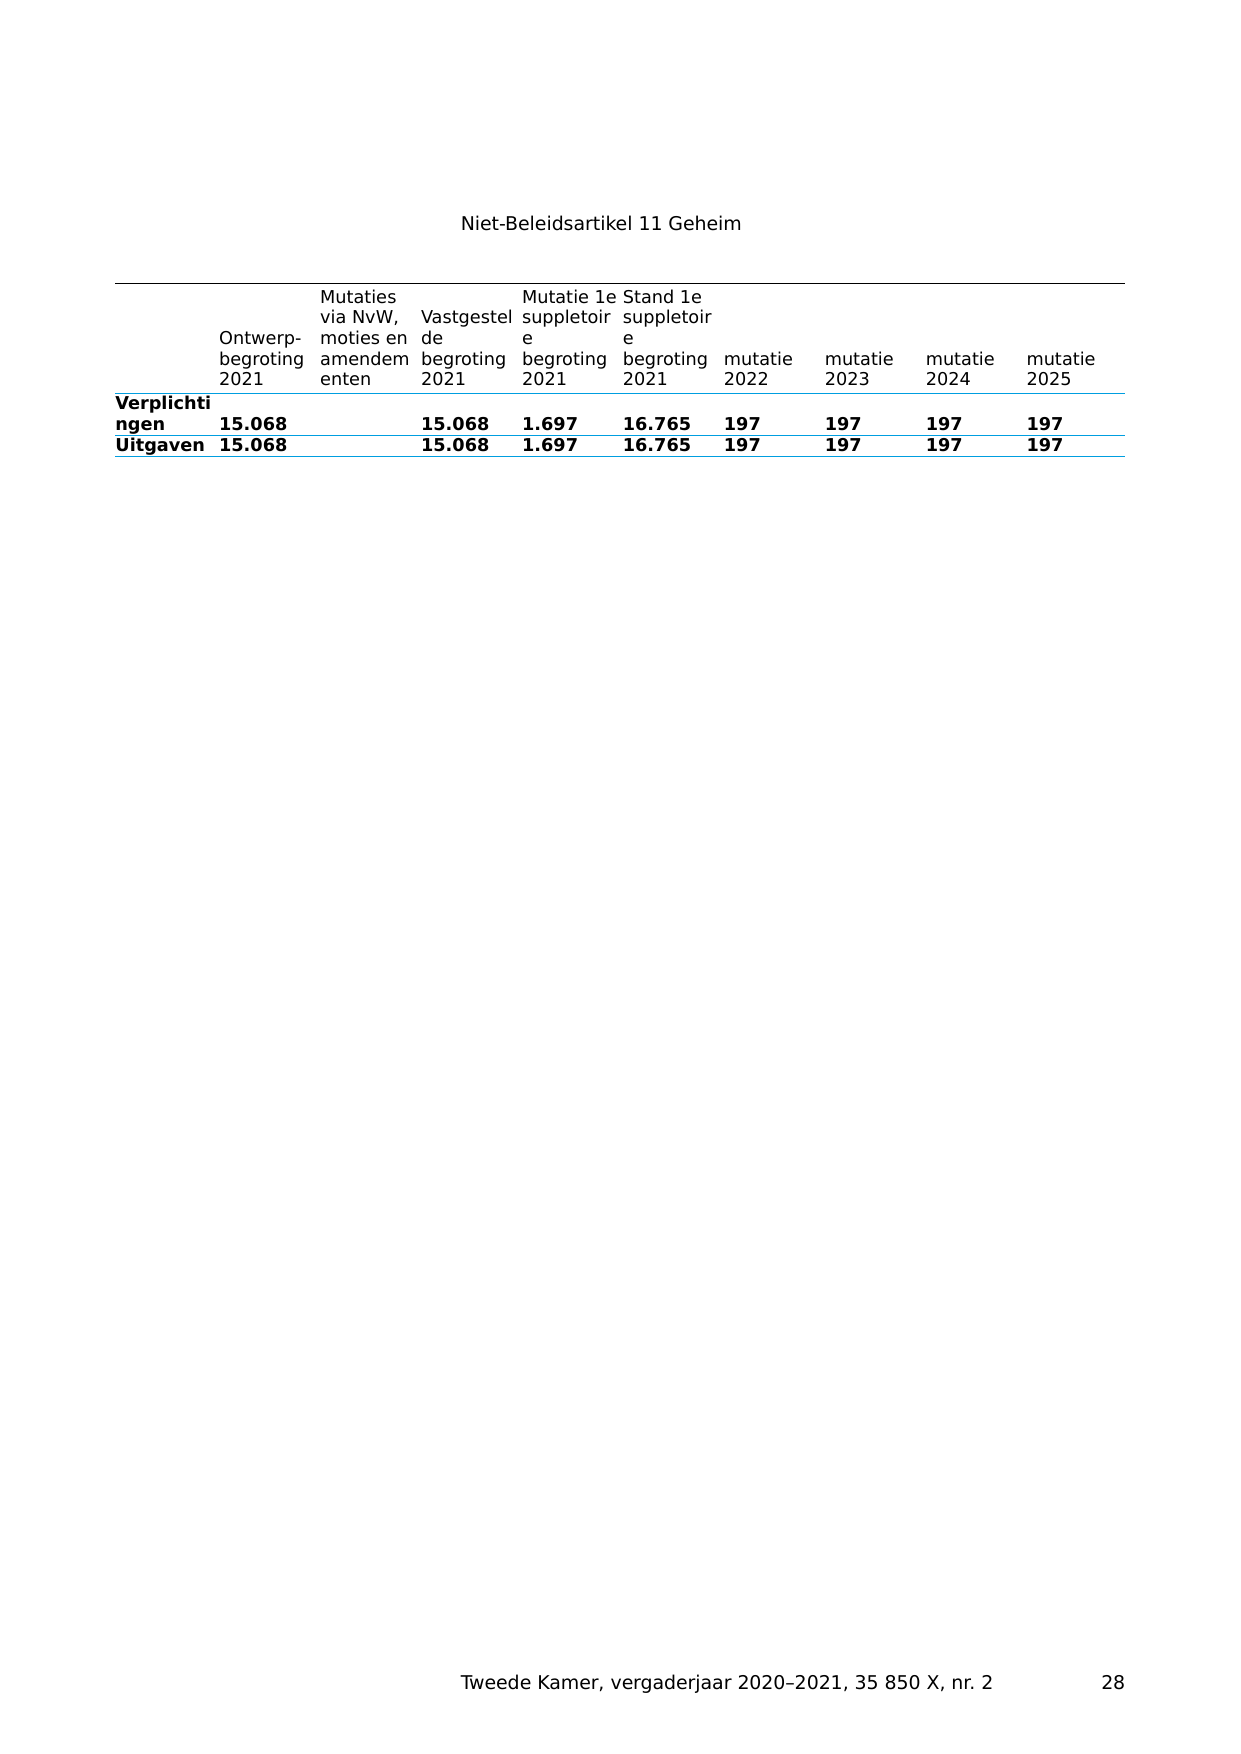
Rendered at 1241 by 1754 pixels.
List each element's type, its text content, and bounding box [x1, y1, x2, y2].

table_cell 15.068 [216, 436, 317, 456]
table_cell Mutatie 1e suppletoire begroting 2021 [519, 284, 620, 393]
table_cell Vastgestelde begroting 2021 [418, 284, 519, 393]
table_cell mutatie 2022 [721, 284, 822, 393]
table_cell Stand 1e suppletoire begroting 2021 [620, 284, 721, 393]
table_cell [317, 394, 418, 434]
table_cell mutatie 2025 [1024, 284, 1125, 393]
table_cell 197 [923, 436, 1023, 456]
table_cell 16.765 [620, 436, 721, 456]
table_cell 15.068 [216, 394, 317, 434]
table_cell Mutaties via NvW, moties en amendementen [317, 284, 418, 393]
table_cell [317, 436, 418, 456]
table_cell 1.697 [519, 436, 620, 456]
table_cell 15.068 [418, 436, 519, 456]
table_cell [115, 284, 216, 393]
table_cell 197 [822, 436, 923, 456]
table_cell mutatie 2023 [822, 284, 923, 393]
title Niet-Beleidsartikel 11 Geheim [461, 213, 1125, 235]
table_cell 197 [721, 436, 822, 456]
table_cell 15.068 [418, 394, 519, 434]
table_cell Ontwerp-begroting 2021 [216, 284, 317, 393]
table_cell 1.697 [519, 394, 620, 434]
table_cell mutatie 2024 [923, 284, 1023, 393]
table_cell Uitgaven [115, 436, 216, 456]
table_cell Verplichtingen [115, 394, 216, 434]
table_cell 197 [1024, 436, 1125, 456]
table_cell 197 [1024, 394, 1125, 434]
table_cell 16.765 [620, 394, 721, 434]
table_header Artikel 11 Geheim (bedragen x € 1.000) [115, 258, 1125, 283]
table_cell 197 [721, 394, 822, 434]
table_cell 197 [822, 394, 923, 434]
table_cell 197 [923, 394, 1023, 434]
